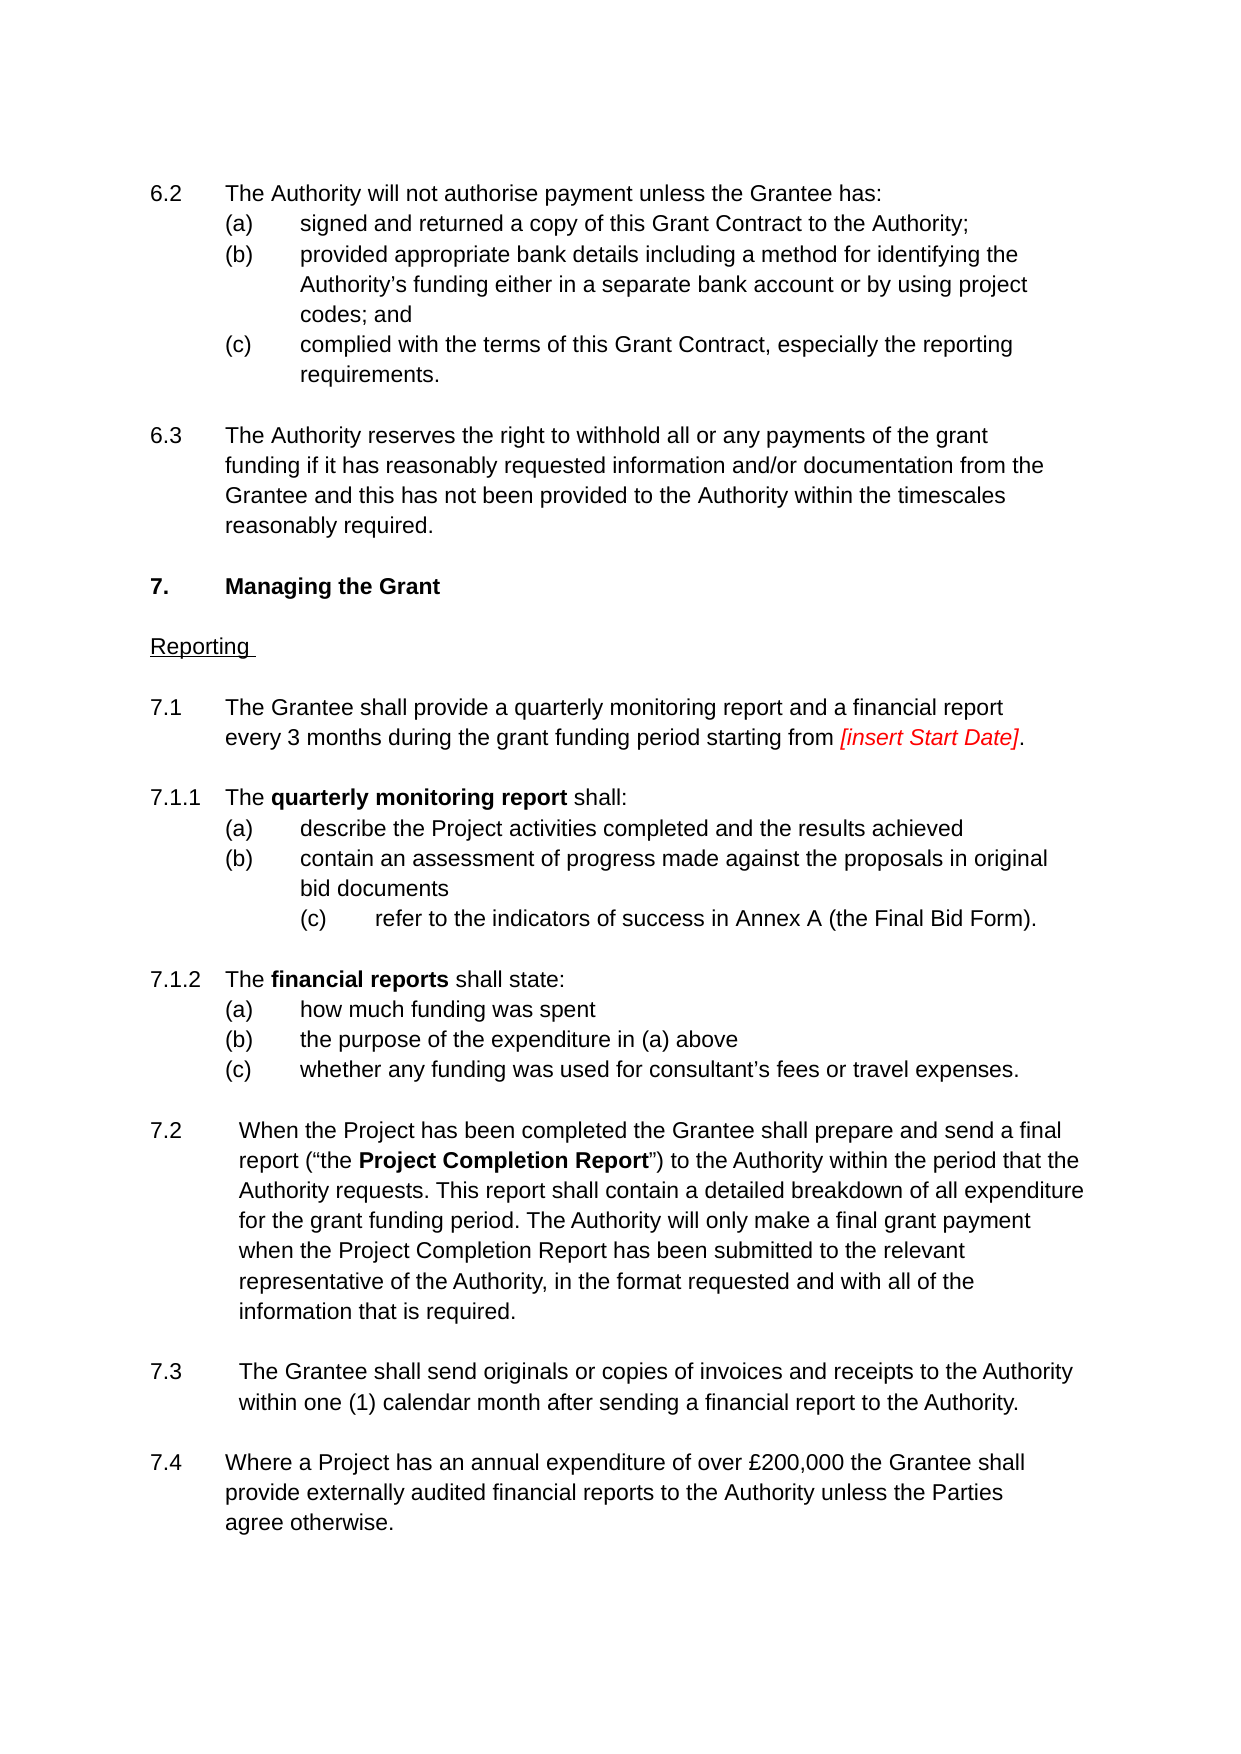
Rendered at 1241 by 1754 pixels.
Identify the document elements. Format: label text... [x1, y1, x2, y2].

text (b) contain an assessment of progress made against the proposals in original bid documents [225, 845, 1090, 901]
text (b) the purpose of the expenditure in (a) above [150, 1026, 1090, 1052]
text (b) provided appropriate bank details including a method for identifying the Authority’s funding either in a separate bank account or by using project codes; and [150, 241, 1090, 327]
text (a) describe the Project activities completed and the results achieved [150, 814, 1090, 841]
text 6.3 The Authority reserves the right to withhold all or any payments of the grant funding if it has reasonably requested information and/or documentation from the Grantee and this has not been provided to the Authority within the timescales reasonably required. [150, 422, 1090, 539]
subtitle 7.2 When the Project has been completed the Grantee shall prepare and send a final report (“the Project Completion Report”) to the Authority within the period that the Authority requests. This report shall contain a detailed breakdown of all expenditure for the grant funding period. The Authority will only make a final grant payment when the Project Completion Report has been submitted to the relevant representative of the Authority, in the format requested and with all of the information that is required. [150, 1117, 1090, 1324]
subtitle 7.3 The Grantee shall send originals or copies of invoices and receipts to the Authority within one (1) calendar month after sending a financial report to the Authority. [150, 1358, 1090, 1415]
list refer to the indicators of success in Annex A (the Final Bid Form). [300, 905, 1090, 932]
text 7. Managing the Grant [150, 573, 1090, 599]
text 7.1.1 The quarterly monitoring report shall: [150, 784, 1090, 811]
text (c) whether any funding was used for consultant’s fees or travel expenses. [150, 1056, 1090, 1083]
text Reporting [150, 633, 1090, 660]
text (c) complied with the terms of this Grant Contract, especially the reporting requirements. [150, 331, 1090, 388]
text (a) how much funding was spent [150, 996, 1090, 1022]
text 7.4 Where a Project has an annual expenditure of over £200,000 the Grantee shall provide externally audited financial reports to the Authority unless the Parties agree otherwise. [150, 1449, 1090, 1536]
text 6.2 The Authority will not authorise payment unless the Grantee has: [150, 180, 1090, 207]
text 7.1.2 The financial reports shall state: [150, 966, 1090, 992]
text 7.1 The Grantee shall provide a quarterly monitoring report and a financial report every 3 months during the grant funding period starting from [insert Start Date]. [150, 694, 1090, 750]
text (a) signed and returned a copy of this Grant Contract to the Authority; [150, 210, 1090, 237]
